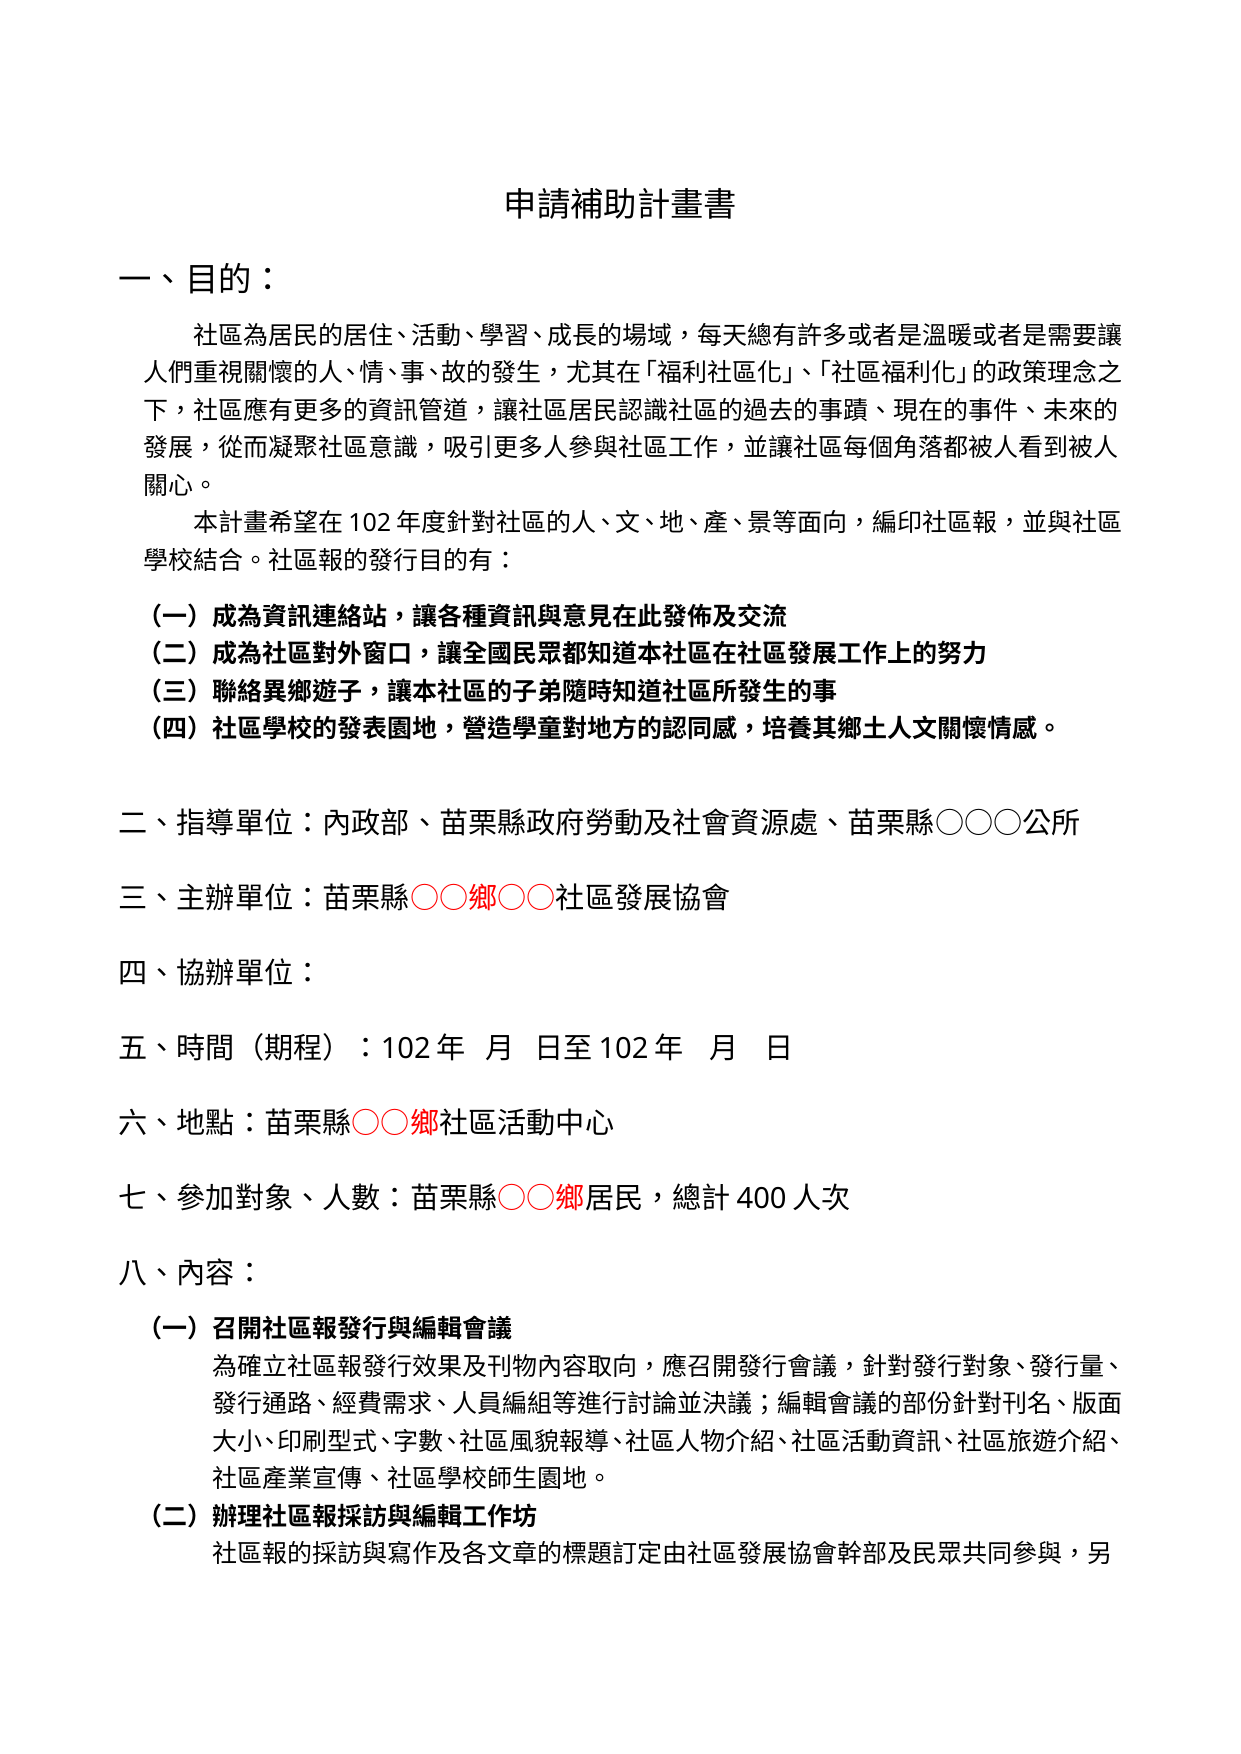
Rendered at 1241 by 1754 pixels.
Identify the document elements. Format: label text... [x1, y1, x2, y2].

text 五、時間（期程）：102年 月 日至102年 月 日 [118, 1008, 1122, 1083]
text 一、目的： [118, 239, 1122, 314]
text （四）社區學校的發表園地，營造學童對地方的認同感，培養其鄉土人文關懷情感。 [118, 708, 1122, 746]
text 六、地點：苗栗縣○○鄉社區活動中心 [118, 1083, 1122, 1158]
text 三、主辦單位：苗栗縣○○鄉○○社區發展協會 [118, 858, 1122, 933]
text （二）辦理社區報採訪與編輯工作坊 [118, 1496, 1122, 1533]
text 社區報的採訪與寫作及各文章的標題訂定由社區發展協會幹部及民眾共同參與，另 [212, 1533, 1122, 1571]
text 社區為居民的居住、活動、學習、成長的場域，每天總有許多或者是溫暖或者是需要讓人們重視關懷的人、情、事、故的發生，尤其在「福利社區化」、「社區福利化」的政策理念之下，社區應有更多的資訊管道，讓社區居民認識社區的過去的事蹟、現在的事件、未來的發展，從而凝聚社區意識，吸引更多人參與社區工作，並讓社區每個角落都被人看到被人關心。 [143, 314, 1122, 502]
text （一）召開社區報發行與編輯會議 [118, 1308, 1122, 1346]
text 四、協辦單位： [118, 933, 1122, 1008]
text （一）成為資訊連絡站，讓各種資訊與意見在此發佈及交流 [118, 596, 1122, 633]
text （二）成為社區對外窗口，讓全國民眾都知道本社區在社區發展工作上的努力 [118, 633, 1122, 671]
text 為確立社區報發行效果及刊物內容取向，應召開發行會議，針對發行對象、發行量、發行通路、經費需求、人員編組等進行討論並決議；編輯會議的部份針對刊名、版面大小、印刷型式、字數、社區風貌報導、社區人物介紹、社區活動資訊、社區旅遊介紹、社區產業宣傳、社區學校師生園地。 [212, 1346, 1122, 1496]
text （三）聯絡異鄉遊子，讓本社區的子弟隨時知道社區所發生的事 [118, 671, 1122, 708]
text 二、指導單位：內政部、苗栗縣政府勞動及社會資源處、苗栗縣○○○公所 [118, 783, 1122, 858]
text 申請補助計畫書 [118, 164, 1122, 239]
text 七、參加對象、人數：苗栗縣○○鄉居民，總計400人次 [118, 1158, 1122, 1233]
text 八、內容： [118, 1233, 1122, 1308]
text 本計畫希望在102年度針對社區的人、文、地、產、景等面向，編印社區報，並與社區學校結合。社區報的發行目的有： [143, 502, 1122, 577]
